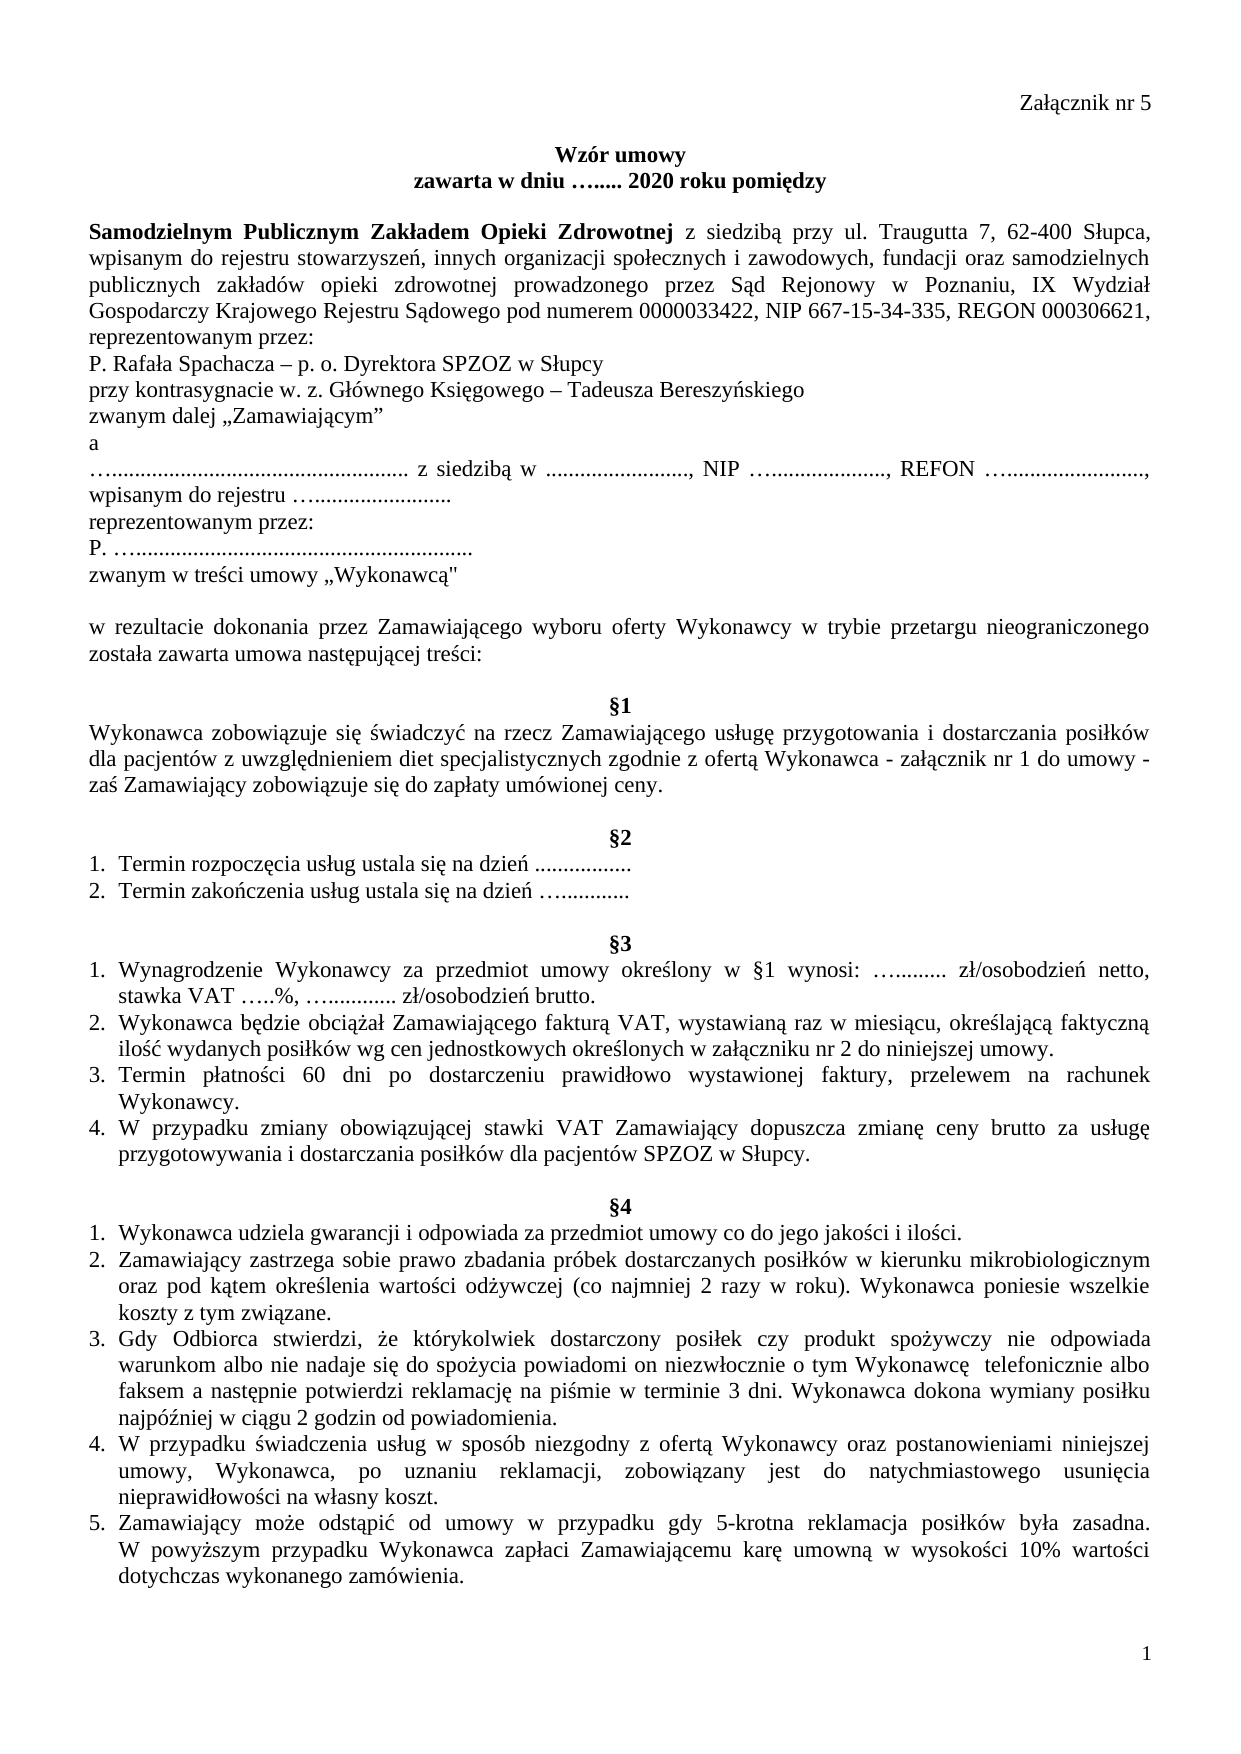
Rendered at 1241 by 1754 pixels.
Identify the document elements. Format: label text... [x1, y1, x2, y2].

title Wzór umowy [88, 141, 1152, 168]
subtitle §1 [88, 692, 1152, 719]
list Wykonawca będzie obciążał Zamawiającego fakturą VAT, wystawianą raz w miesiącu, określającą faktyczną ilość wydanych posiłków wg cen jednostkowych określonych w załączniku nr 2 do niniejszej umowy. [88, 1009, 1152, 1061]
list Termin zakończenia usług ustala się na dzień …............ [88, 877, 1152, 903]
subtitle §2 [88, 824, 1152, 851]
text Wykonawca zobowiązuje się świadczyć na rzecz Zamawiającego usługę przygotowania i dostarczania posiłków dla pacjentów z uwzględnieniem diet specjalistycznych zgodnie z ofertą Wykonawca - załącznik nr 1 do umowy - zaś Zamawiający zobowiązuje się do zapłaty umówionej ceny. [88, 719, 1152, 798]
list W przypadku zmiany obowiązującej stawki VAT Zamawiający dopuszcza zmianę ceny brutto za usługę przygotowywania i dostarczania posiłków dla pacjentów SPZOZ w Słupcy. [88, 1114, 1152, 1167]
list Wynagrodzenie Wykonawcy za przedmiot umowy określony w §1 wynosi: …......... zł/osobodzień netto, stawka VAT …..%, …............ zł/osobodzień brutto. [88, 956, 1152, 1009]
subtitle Załącznik nr 5 [88, 88, 1152, 115]
list Zamawiający może odstąpić od umowy w przypadku gdy 5-krotna reklamacja posiłków była zasadna. W powyższym przypadku Wykonawca zapłaci Zamawiającemu karę umowną w wysokości 10% wartości dotychczas wykonanego zamówienia. [88, 1509, 1152, 1588]
list Termin rozpoczęcia usług ustala się na dzień ................. [88, 851, 1152, 877]
list Wykonawca udziela gwarancji i odpowiada za przedmiot umowy co do jego jakości i ilości. [88, 1219, 1152, 1246]
list W przypadku świadczenia usług w sposób niezgodny z ofertą Wykonawcy oraz postanowieniami niniejszej umowy, Wykonawca, po uznaniu reklamacji, zobowiązany jest do natychmiastowego usunięcia nieprawidłowości na własny koszt. [88, 1430, 1152, 1509]
text przy kontrasygnacie w. z. Głównego Księgowego – Tadeusza Bereszyńskiego [88, 376, 1152, 402]
text zwanym dalej „Zamawiającym” [88, 402, 1152, 429]
text a [88, 429, 1152, 455]
text w rezultacie dokonania przez Zamawiającego wyboru oferty Wykonawcy w trybie przetargu nieograniczonego została zawarta umowa następującej treści: [88, 613, 1152, 666]
list Gdy Odbiorca stwierdzi, że którykolwiek dostarczony posiłek czy produkt spożywczy nie odpowiada warunkom albo nie nadaje się do spożycia powiadomi on niezwłocznie o tym Wykonawcę telefonicznie albo faksem a następnie potwierdzi reklamację na piśmie w terminie 3 dni. Wykonawca dokona wymiany posiłku najpóźniej w ciągu 2 godzin od powiadomienia. [88, 1325, 1152, 1430]
text Samodzielnym Publicznym Zakładem Opieki Zdrowotnej z siedzibą przy ul. Traugutta 7, 62-400 Słupca, wpisanym do rejestru stowarzyszeń, innych organizacji społecznych i zawodowych, fundacji oraz samodzielnych publicznych zakładów opieki zdrowotnej prowadzonego przez Sąd Rejonowy w Poznaniu, IX Wydział Gospodarczy Krajowego Rejestru Sądowego pod numerem 0000033422, NIP 667-15-34-335, REGON 000306621, reprezentowanym przez: [88, 218, 1152, 350]
text P. …........................................................... [88, 534, 1152, 561]
text ….................................................... z siedzibą w ........................., NIP …...................., REFON …........................, wpisanym do rejestru …........................ [88, 455, 1152, 508]
text P. Rafała Spachacza – p. o. Dyrektora SPZOZ w Słupcy [88, 350, 1152, 376]
list Termin płatności 60 dni po dostarczeniu prawidłowo wystawionej faktury, przelewem na rachunek Wykonawcy. [88, 1061, 1152, 1114]
subtitle §4 [88, 1193, 1152, 1219]
subtitle §3 [88, 929, 1152, 956]
list Zamawiający zastrzega sobie prawo zbadania próbek dostarczanych posiłków w kierunku mikrobiologicznym oraz pod kątem określenia wartości odżywczej (co najmniej 2 razy w roku). Wykonawca poniesie wszelkie koszty z tym związane. [88, 1246, 1152, 1325]
text reprezentowanym przez: [88, 508, 1152, 534]
text zawarta w dniu …..... 2020 roku pomiędzy [88, 168, 1152, 194]
text zwanym w treści umowy „Wykonawcą" [88, 561, 1152, 587]
